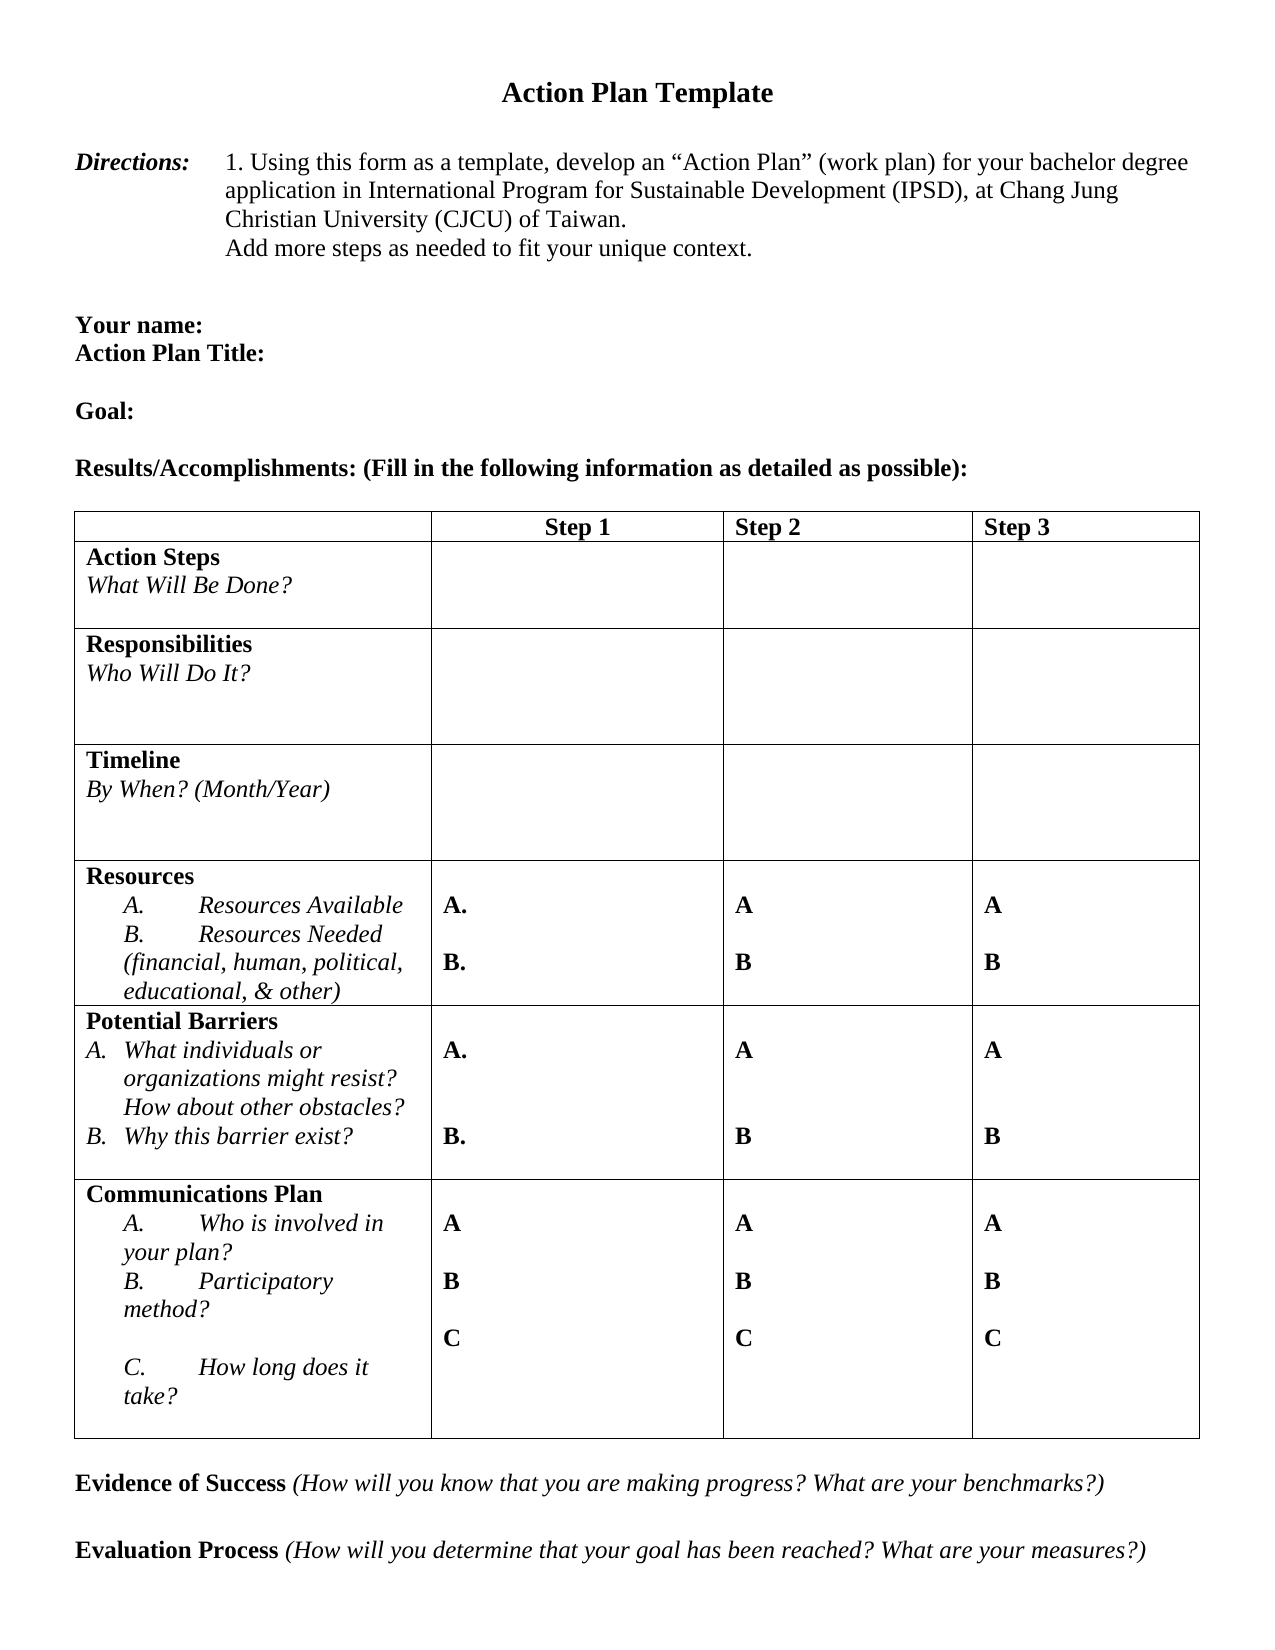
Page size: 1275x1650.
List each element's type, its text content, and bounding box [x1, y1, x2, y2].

text Action Plan Title: [75, 338, 1200, 367]
table_cell [973, 745, 1199, 860]
text Results/Accomplishments: (Fill in the following information as detailed as possible): [75, 453, 1200, 482]
table_cell A B [973, 861, 1199, 1005]
table_cell A. B. [432, 861, 723, 1005]
table_cell Potential Barriers What individuals or organizations might resist? How about other obstacles? Why this barrier exist? [75, 1006, 431, 1178]
text Add more steps as needed to fit your unique context. [150, 233, 1200, 262]
table_cell [724, 745, 972, 860]
table_cell [973, 629, 1199, 744]
table_cell A B [724, 861, 972, 1005]
text Evaluation Process (How will you determine that your goal has been reached? What are your measures?) [75, 1535, 1200, 1564]
table_cell Communications Plan Who is involved in your plan? Participatory method? How long does it take? [75, 1180, 431, 1438]
table_cell A B C [432, 1180, 723, 1438]
table_cell A B C [724, 1180, 972, 1438]
text Goal: [75, 396, 1200, 425]
table_cell A. B. [432, 1006, 723, 1178]
table_header Step 3 [973, 512, 1199, 541]
table_cell [973, 542, 1199, 628]
table_header Step 1 [432, 512, 723, 541]
table_cell [432, 542, 723, 628]
table_cell Timeline By When? (Month/Year) [75, 745, 431, 860]
table_cell Resources Resources Available Resources Needed (financial, human, political, educational, & other) [75, 861, 431, 1005]
table_cell [432, 629, 723, 744]
table_cell A B [973, 1006, 1199, 1178]
table_header Step 2 [724, 512, 972, 541]
text Evidence of Success (How will you know that you are making progress? What are your benchmarks?) [75, 1468, 1200, 1497]
table_header [75, 512, 431, 541]
text Your name: [75, 310, 1200, 338]
text Directions: 1. Using this form as a template, develop an “Action Plan” (work plan) for your bachelor degree application in International Program for Sustainable Development (IPSD), at Chang Jung Christian University (CJCU) of Taiwan. [75, 147, 1200, 233]
table_cell Action Steps What Will Be Done? [75, 542, 431, 628]
text Action Plan Template [75, 75, 1200, 108]
table_cell [724, 542, 972, 628]
table_cell Responsibilities Who Will Do It? [75, 629, 431, 744]
table_cell [724, 629, 972, 744]
table_cell A B C [973, 1180, 1199, 1438]
table_cell A B [724, 1006, 972, 1178]
table_cell [432, 745, 723, 860]
